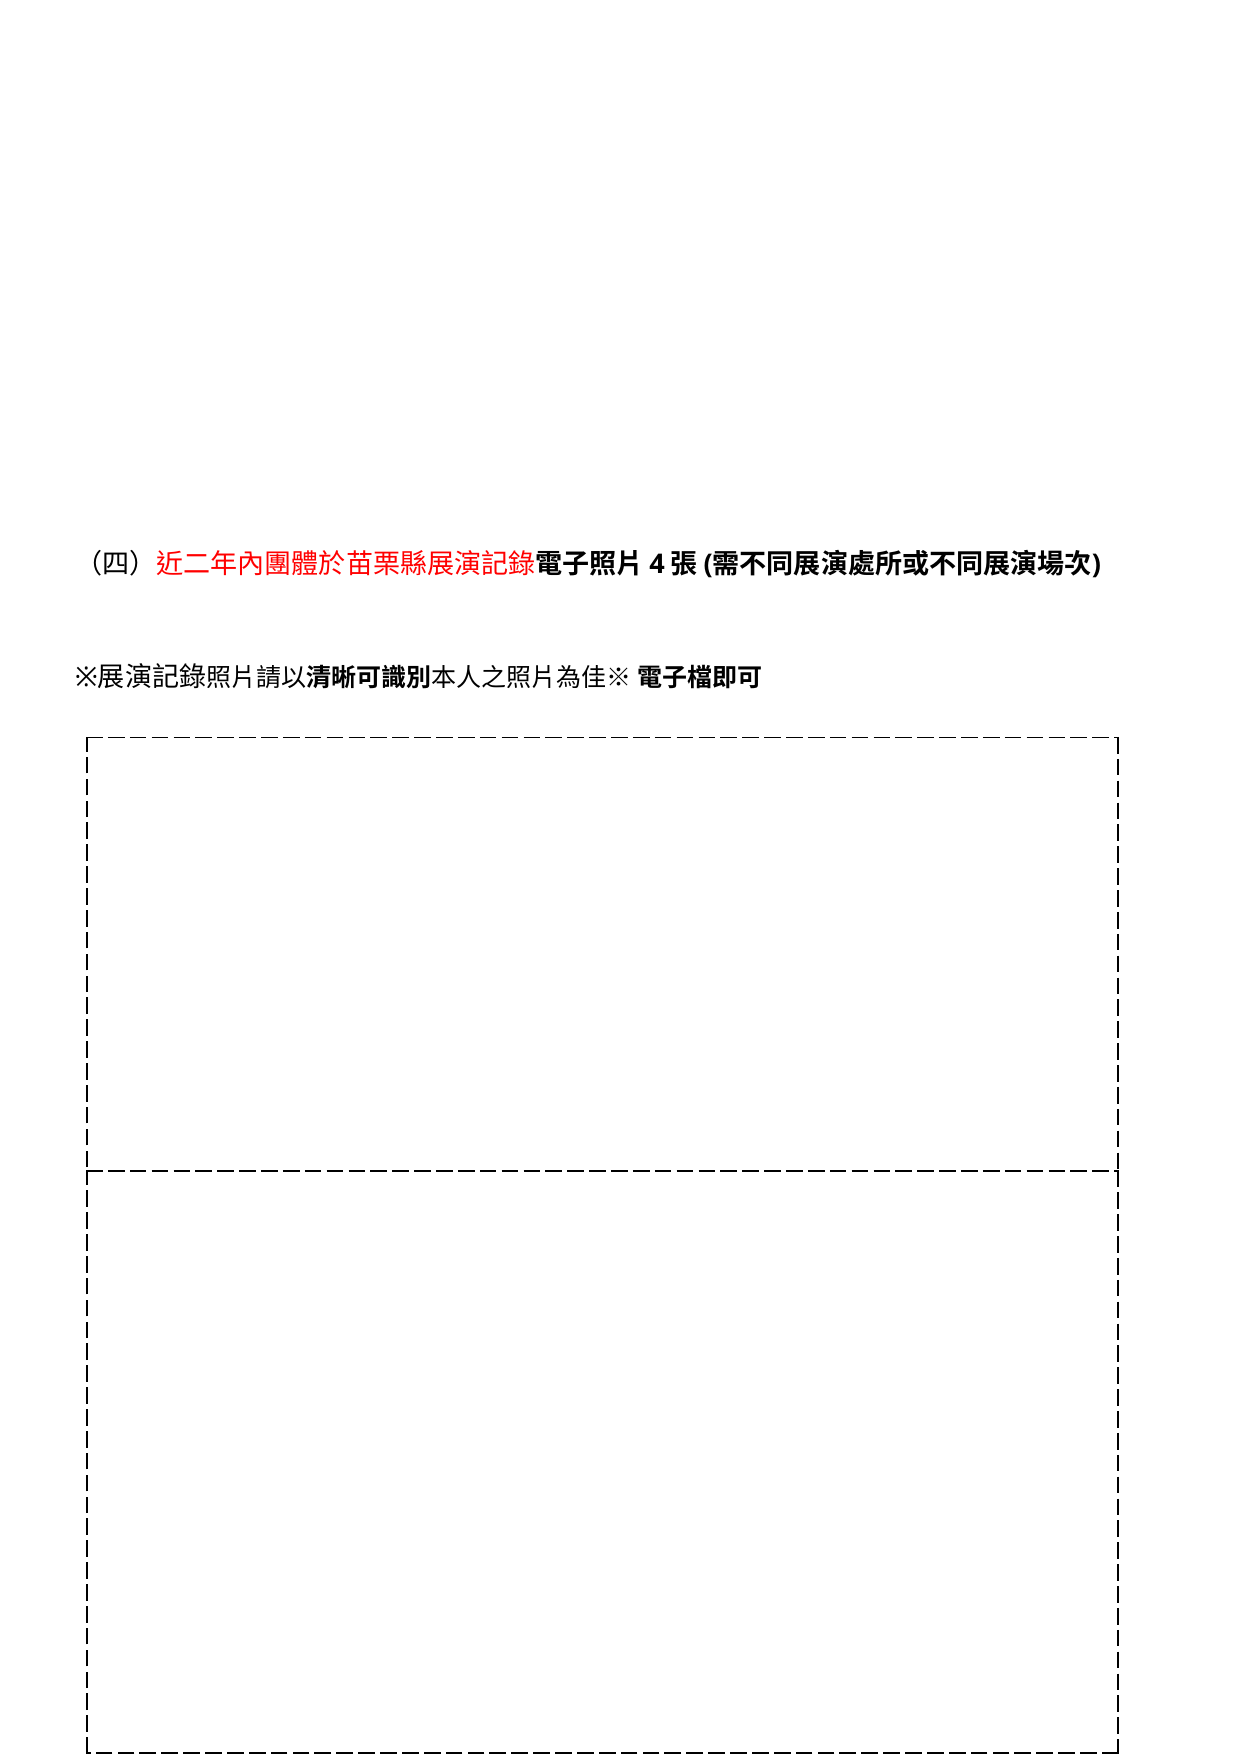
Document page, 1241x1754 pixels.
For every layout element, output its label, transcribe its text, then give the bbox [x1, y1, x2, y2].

text （四）近二年內團體於苗栗縣展演記錄電子照片4張 (需不同展演處所或不同展演場次) [75, 524, 1165, 599]
text ※展演記錄照片請以清晰可識別本人之照片為佳※ 電子檔即可 [75, 637, 1165, 712]
